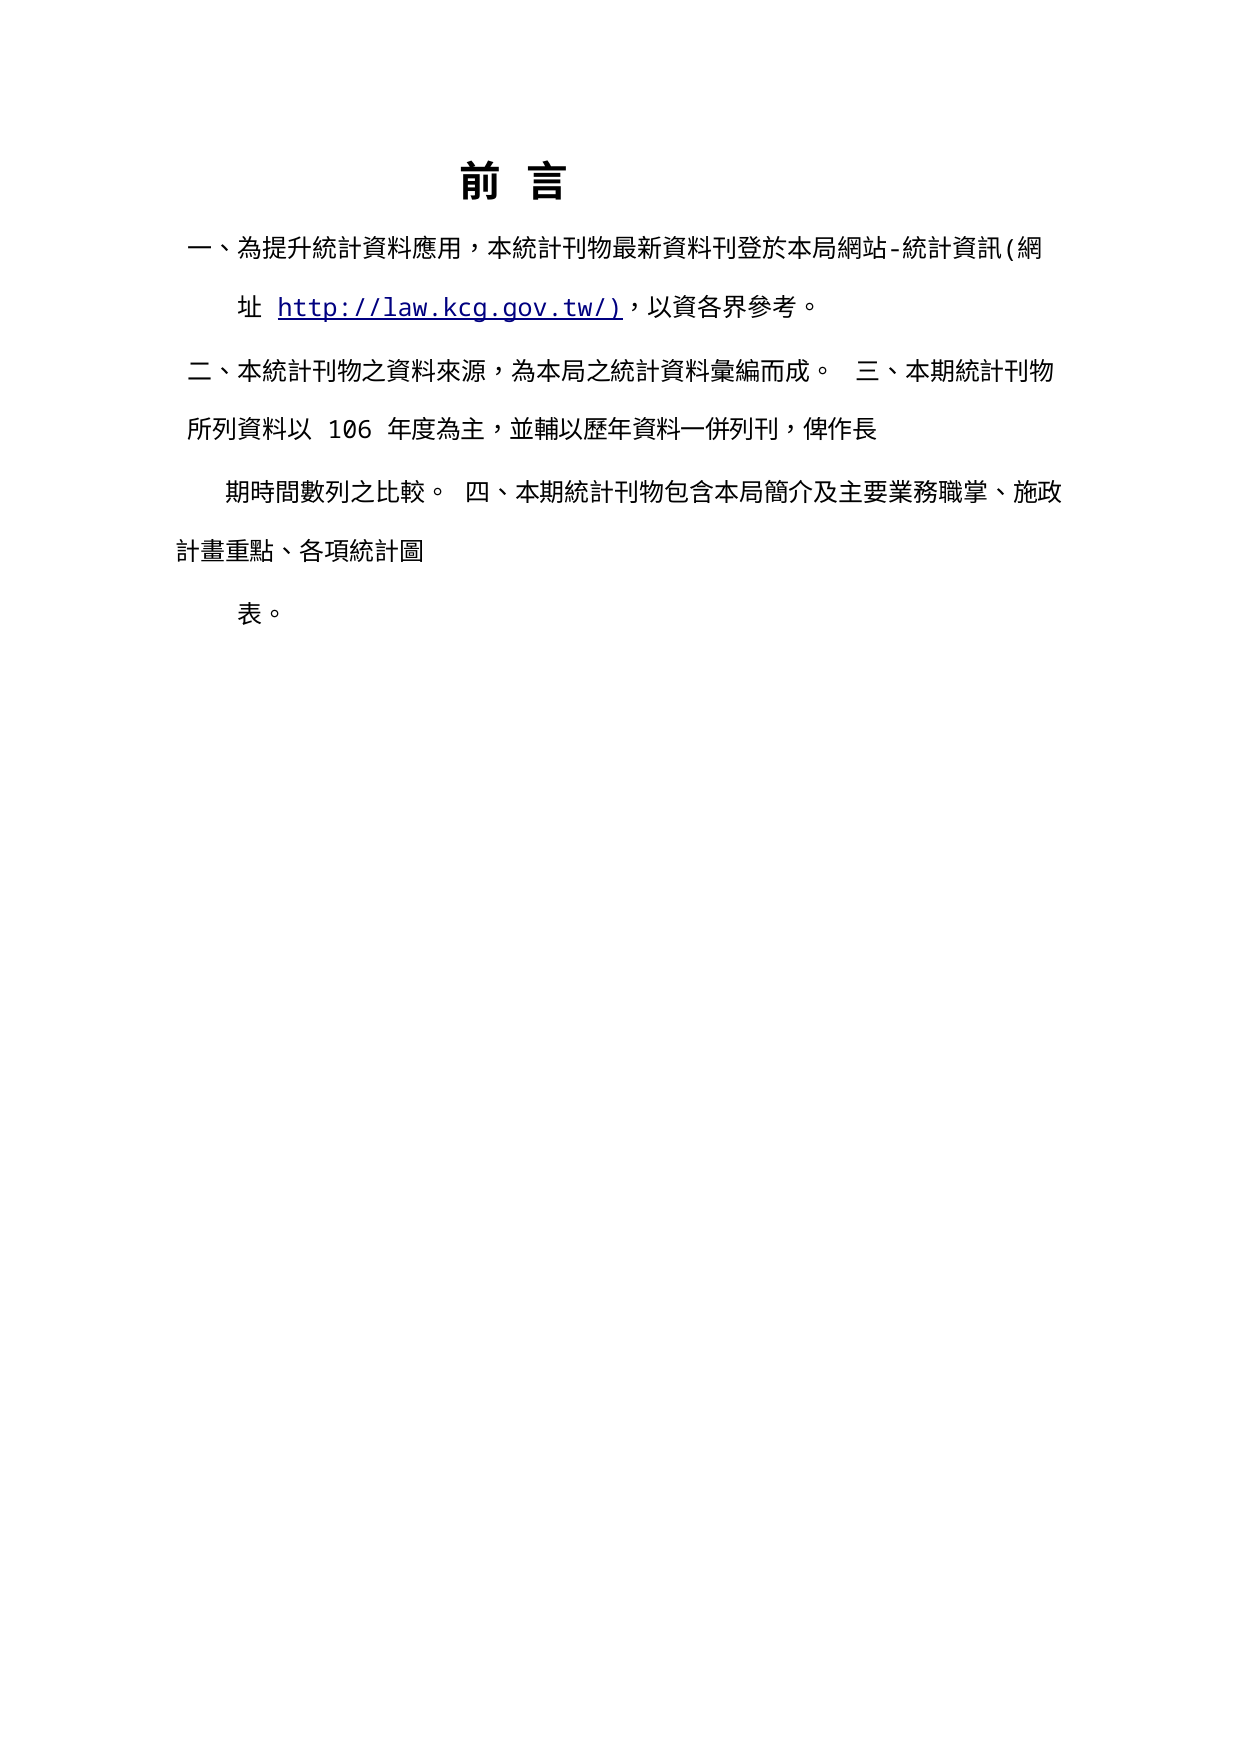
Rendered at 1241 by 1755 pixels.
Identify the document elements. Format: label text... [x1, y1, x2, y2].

text 表。 [237, 597, 1066, 631]
text 二、本統計刊物之資料來源，為本局之統計資料彙編而成。 三、本期統計刊物所列資料以 106 年度為主，並輔以歷年資料一併列刊，俾作長 [187, 353, 1066, 445]
text 期時間數列之比較。 四、本期統計刊物包含本局簡介及主要業務職掌、施政計畫重點、各項統計圖 [175, 475, 1066, 567]
subtitle 前 言 [175, 156, 852, 207]
text 一、為提升統計資料應用，本統計刊物最新資料刊登於本局網站-統計資訊(網址 http://law.kcg.gov.tw/)，以資各界參考。 [187, 231, 1066, 323]
